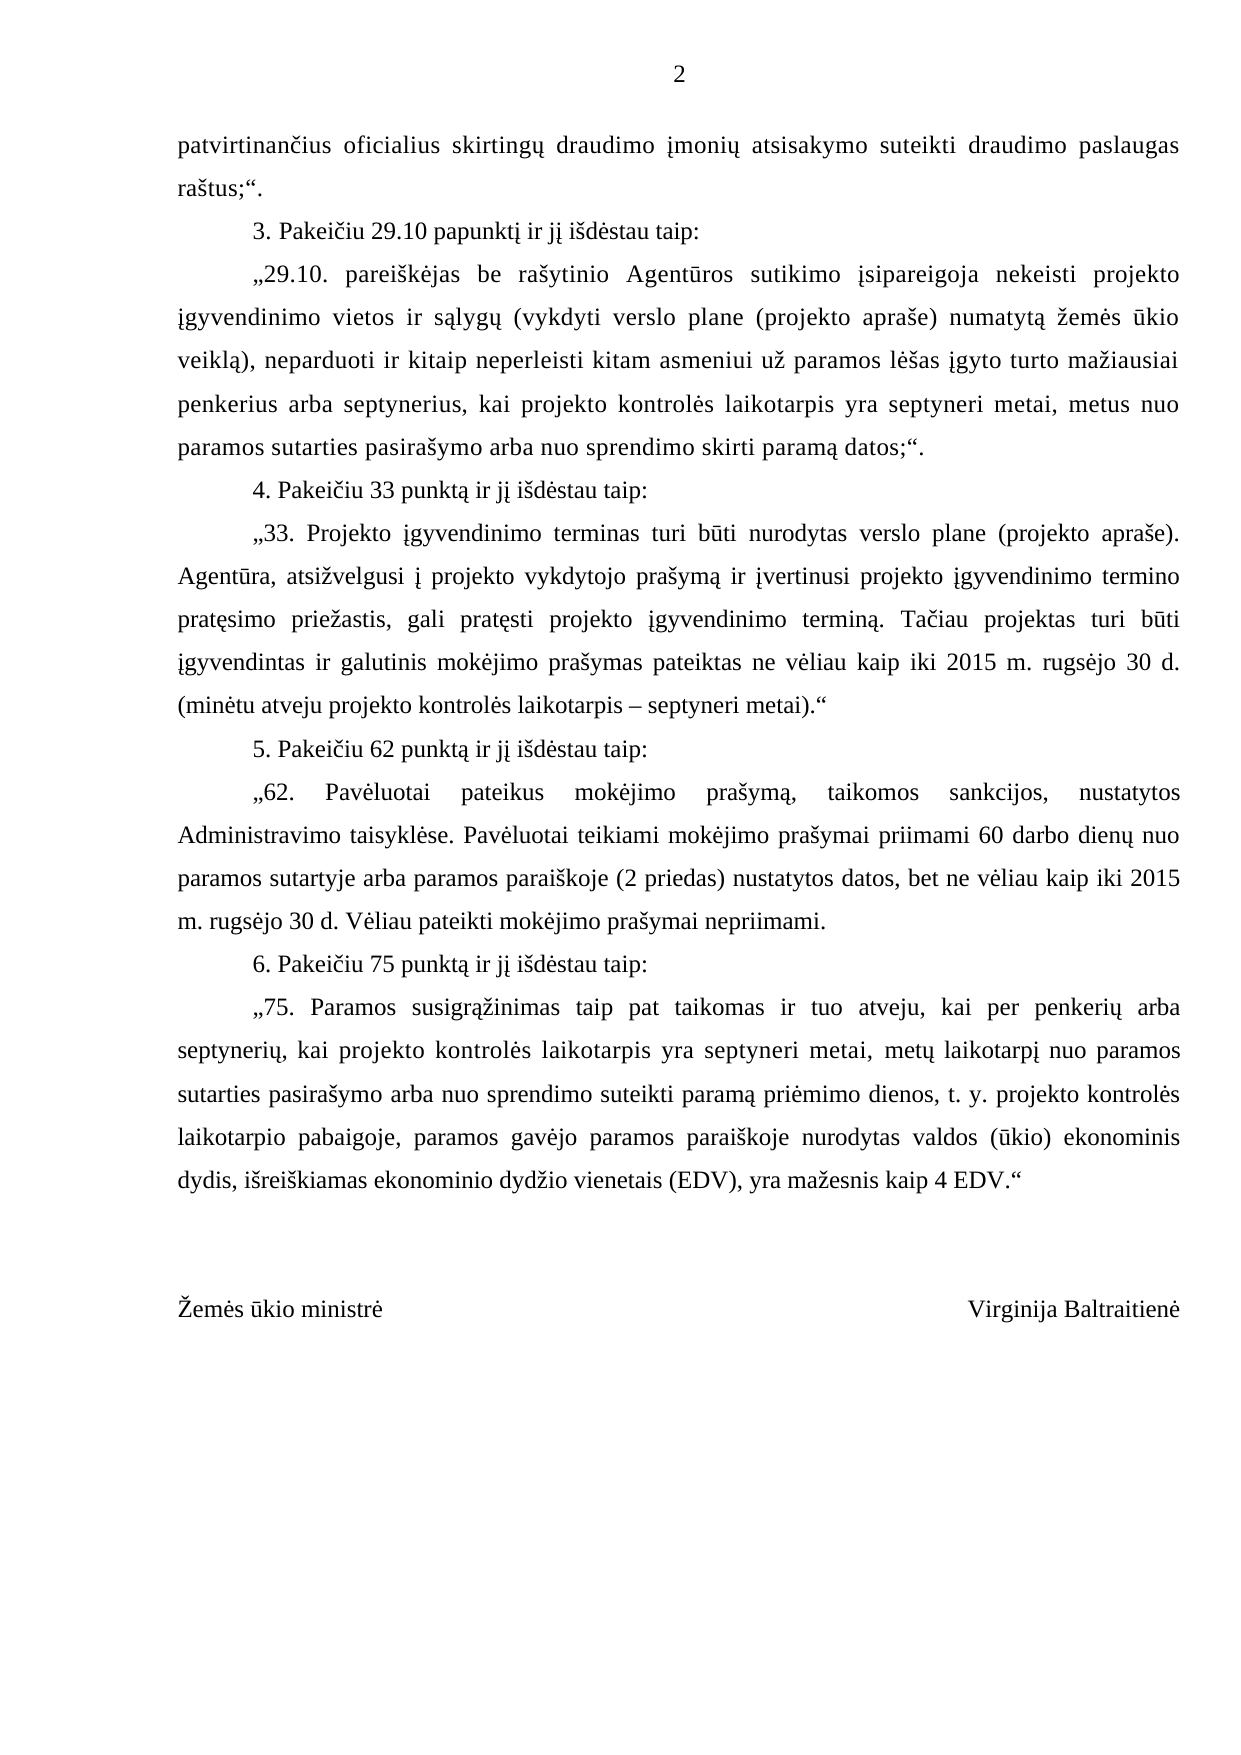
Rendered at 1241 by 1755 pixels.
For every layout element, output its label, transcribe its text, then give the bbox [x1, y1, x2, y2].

text „62. Pavėluotai pateikus mokėjimo prašymą, taikomos sankcijos, nustatytos Administravimo taisyklėse. Pavėluotai teikiami mokėjimo prašymai priimami 60 darbo dienų nuo paramos sutartyje arba paramos paraiškoje (2 priedas) nustatytos datos, bet ne vėliau kaip iki 2015 m. rugsėjo 30 d. Vėliau pateikti mokėjimo prašymai nepriimami. [177, 777, 1181, 935]
text „33. Projekto įgyvendinimo terminas turi būti nurodytas verslo plane (projekto apraše). Agentūra, atsižvelgusi į projekto vykdytojo prašymą ir įvertinusi projekto įgyvendinimo termino pratęsimo priežastis, gali pratęsti projekto įgyvendinimo terminą. Tačiau projektas turi būti įgyvendintas ir galutinis mokėjimo prašymas pateiktas ne vėliau kaip iki 2015 m. rugsėjo 30 d. (minėtu atveju projekto kontrolės laikotarpis – septyneri metai).“ [177, 518, 1181, 719]
text patvirtinančius oficialius skirtingų draudimo įmonių atsisakymo suteikti draudimo paslaugas raštus;“. [177, 130, 1181, 202]
text „75. Paramos susigrąžinimas taip pat taikomas ir tuo atveju, kai per penkerių arba septynerių, kai projekto kontrolės laikotarpis yra septyneri metai, metų laikotarpį nuo paramos sutarties pasirašymo arba nuo sprendimo suteikti paramą priėmimo dienos, t. y. projekto kontrolės laikotarpio pabaigoje, paramos gavėjo paramos paraiškoje nurodytas valdos (ūkio) ekonominis dydis, išreiškiamas ekonominio dydžio vienetais (EDV), yra mažesnis kaip 4 EDV.“ [177, 992, 1181, 1194]
text 3. Pakeičiu 29.10 papunktį ir jį išdėstau taip: [177, 216, 1181, 245]
text 6. Pakeičiu 75 punktą ir jį išdėstau taip: [177, 949, 1181, 978]
text Žemės ūkio ministrė Virginija Baltraitienė [177, 1294, 1181, 1323]
text 4. Pakeičiu 33 punktą ir jį išdėstau taip: [177, 475, 1181, 504]
text 5. Pakeičiu 62 punktą ir jį išdėstau taip: [177, 734, 1181, 762]
text „29.10. pareiškėjas be rašytinio Agentūros sutikimo įsipareigoja nekeisti projekto įgyvendinimo vietos ir sąlygų (vykdyti verslo plane (projekto apraše) numatytą žemės ūkio veiklą), neparduoti ir kitaip neperleisti kitam asmeniui už paramos lėšas įgyto turto mažiausiai penkerius arba septynerius, kai projekto kontrolės laikotarpis yra septyneri metai, metus nuo paramos sutarties pasirašymo arba nuo sprendimo skirti paramą datos;“. [177, 259, 1181, 461]
